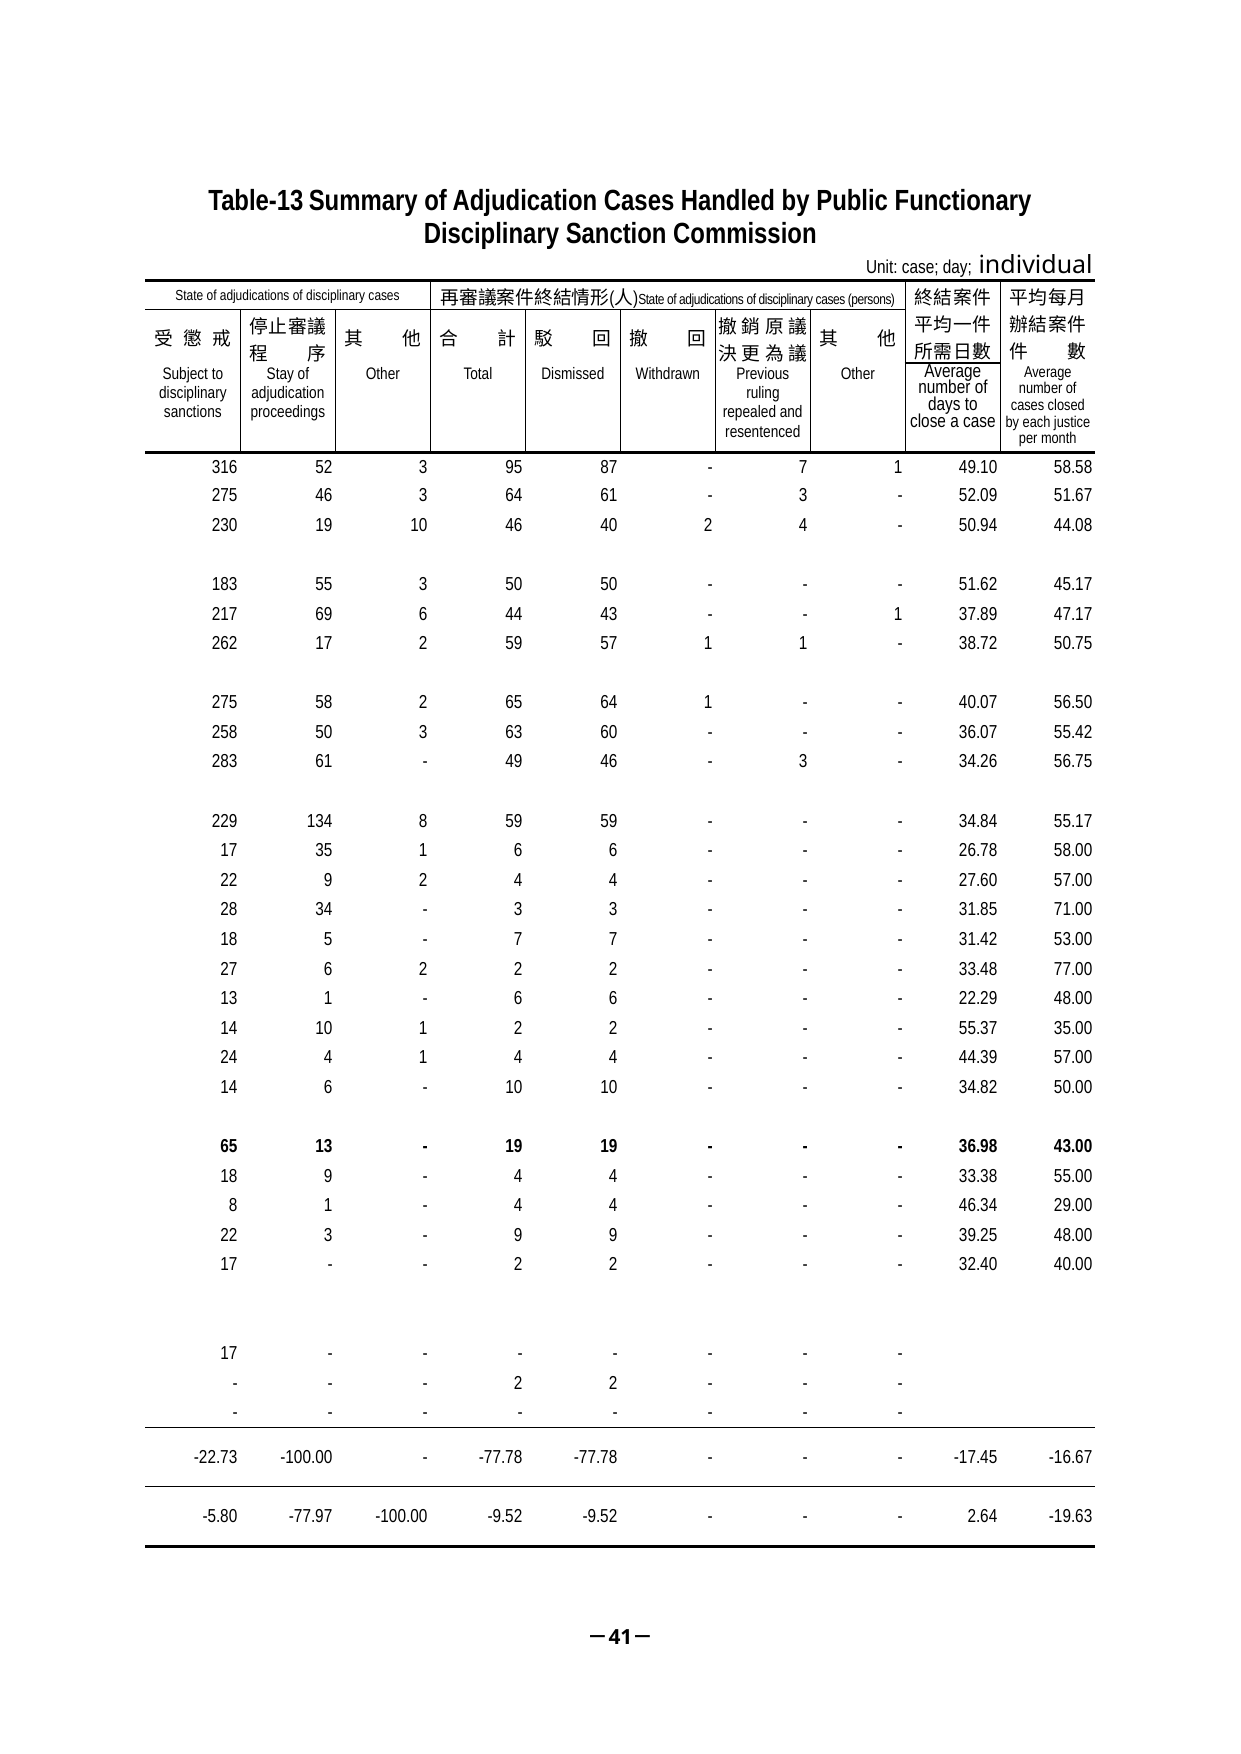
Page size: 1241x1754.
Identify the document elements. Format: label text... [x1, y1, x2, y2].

table_cell [525, 1279, 620, 1308]
table_cell - [620, 1338, 715, 1368]
table_cell - [335, 1249, 430, 1279]
table_cell 33.38 [905, 1161, 1000, 1190]
table_cell 10 [335, 510, 430, 539]
table_cell [335, 539, 430, 569]
table_cell 10 [430, 1072, 525, 1101]
table_cell [905, 1368, 1000, 1397]
table_cell 34.82 [905, 1072, 1000, 1101]
table_cell -16.67 [1000, 1428, 1095, 1486]
table_cell - [335, 1220, 430, 1249]
table_cell -77.97 [240, 1487, 335, 1545]
table_cell 46 [240, 480, 335, 510]
table_cell - [810, 1249, 905, 1279]
table_cell Subject to disciplinary sanctions [145, 362, 240, 451]
table_cell - [715, 1220, 810, 1249]
table_cell 59 [525, 806, 620, 835]
table_cell 59 [430, 806, 525, 835]
table_cell - [620, 599, 715, 628]
table_cell [1000, 1101, 1095, 1131]
table_cell - [620, 1042, 715, 1072]
table_cell - [525, 1397, 620, 1427]
table_cell - [620, 1220, 715, 1249]
table_cell [240, 1279, 335, 1308]
table_cell - [715, 865, 810, 894]
table_cell [1000, 1279, 1095, 1308]
table_cell 55.42 [1000, 717, 1095, 746]
table_cell 1 [240, 983, 335, 1013]
table_cell 37.89 [905, 599, 1000, 628]
table_cell 2 [525, 1249, 620, 1279]
table_cell [905, 658, 1000, 687]
table_cell 3 [335, 717, 430, 746]
table_cell Stay of adjudication proceedings [241, 362, 335, 451]
table_cell - [715, 687, 810, 717]
table_cell 34.84 [905, 806, 1000, 835]
table_cell - [335, 983, 430, 1013]
table_cell Withdrawn [621, 362, 715, 451]
table_cell - [810, 894, 905, 924]
table_cell - [715, 1042, 810, 1072]
table_cell 43.00 [1000, 1131, 1095, 1161]
table_cell - [620, 865, 715, 894]
table_cell - [240, 1338, 335, 1368]
table_cell [335, 776, 430, 806]
table_cell 50.75 [1000, 628, 1095, 658]
table_cell - [715, 1072, 810, 1101]
table_cell - [810, 1220, 905, 1249]
table_cell 6 [525, 835, 620, 865]
table_cell 7 [430, 924, 525, 953]
table_cell 48.00 [1000, 983, 1095, 1013]
table_cell - [620, 1013, 715, 1042]
table_cell 275 [145, 480, 240, 510]
table_cell 65 [430, 687, 525, 717]
table_cell [810, 776, 905, 806]
table_cell [1000, 1338, 1095, 1368]
table_cell 9 [430, 1220, 525, 1249]
table_cell 其他 [336, 310, 430, 362]
table_cell [620, 658, 715, 687]
table_cell 2 [335, 865, 430, 894]
table_cell 49 [430, 746, 525, 776]
table_cell 40 [525, 510, 620, 539]
table_cell 58.00 [1000, 835, 1095, 865]
table_cell 52 [240, 454, 335, 480]
table_cell - [525, 1338, 620, 1368]
table_cell 44.08 [1000, 510, 1095, 539]
table_cell 39.25 [905, 1220, 1000, 1249]
table_cell 55.17 [1000, 806, 1095, 835]
table_cell - [335, 1190, 430, 1220]
table_cell 6 [335, 599, 430, 628]
table_cell - [715, 1428, 810, 1486]
table_cell 4 [525, 1161, 620, 1190]
table_cell [715, 1309, 810, 1338]
table_cell - [810, 480, 905, 510]
table_cell - [715, 599, 810, 628]
table_cell [335, 1309, 430, 1338]
table_cell - [715, 1397, 810, 1427]
table_cell Total [431, 362, 525, 451]
table_cell 4 [525, 1042, 620, 1072]
table_cell 1 [620, 628, 715, 658]
table_cell [145, 658, 240, 687]
table_cell 13 [240, 1131, 335, 1161]
table_cell 61 [525, 480, 620, 510]
table_cell - [620, 954, 715, 983]
table_cell 183 [145, 569, 240, 598]
table_cell 撤回 [621, 310, 715, 362]
table_header 終結案件平均一件所需日數 [906, 282, 1000, 362]
table_cell [905, 1279, 1000, 1308]
table_cell [1000, 539, 1095, 569]
table_header State of adjudications of disciplinary cases [145, 282, 430, 309]
table_cell 44 [430, 599, 525, 628]
table_cell - [715, 1368, 810, 1397]
table_cell 55 [240, 569, 335, 598]
table_cell 2 [525, 1368, 620, 1397]
table_cell - [620, 806, 715, 835]
table_cell [620, 776, 715, 806]
table_cell 275 [145, 687, 240, 717]
table_cell [1000, 1368, 1095, 1397]
table_cell - [810, 1487, 905, 1545]
table_cell 9 [525, 1220, 620, 1249]
table_cell -9.52 [430, 1487, 525, 1545]
table_cell 3 [335, 569, 430, 598]
table_cell 77.00 [1000, 954, 1095, 983]
table_cell 134 [240, 806, 335, 835]
table_cell - [810, 628, 905, 658]
table_cell 17 [240, 628, 335, 658]
table_cell 61 [240, 746, 335, 776]
table_cell 50 [525, 569, 620, 598]
table_cell 316 [145, 454, 240, 480]
table_cell 29.00 [1000, 1190, 1095, 1220]
table_cell 34 [240, 894, 335, 924]
table_cell 40.07 [905, 687, 1000, 717]
table_cell - [715, 1190, 810, 1220]
table_cell 230 [145, 510, 240, 539]
table_cell - [715, 1338, 810, 1368]
table_cell 56.75 [1000, 746, 1095, 776]
table_cell - [715, 1161, 810, 1190]
table_cell - [335, 1131, 430, 1161]
table_cell - [335, 1428, 430, 1486]
table_cell - [620, 983, 715, 1013]
table_cell - [715, 717, 810, 746]
table_cell 2 [430, 1368, 525, 1397]
table_cell 50 [240, 717, 335, 746]
table_cell 45.17 [1000, 569, 1095, 598]
table_cell [620, 1101, 715, 1131]
table_cell [810, 1309, 905, 1338]
table_cell Other [336, 362, 430, 451]
table_cell - [810, 569, 905, 598]
table_cell [620, 1279, 715, 1308]
table_cell - [240, 1397, 335, 1427]
table_cell [145, 1279, 240, 1308]
table_cell 60 [525, 717, 620, 746]
table_cell 27 [145, 954, 240, 983]
table_cell 71.00 [1000, 894, 1095, 924]
table_cell - [715, 1249, 810, 1279]
table_cell -9.52 [525, 1487, 620, 1545]
table_cell [715, 539, 810, 569]
table_cell - [810, 1338, 905, 1368]
table_cell Dismissed [526, 362, 620, 451]
table_cell - [335, 924, 430, 953]
table_cell [1000, 776, 1095, 806]
table_cell Other [811, 362, 905, 451]
table_cell 22 [145, 865, 240, 894]
table_cell 6 [430, 835, 525, 865]
table_cell 229 [145, 806, 240, 835]
table_cell 22.29 [905, 983, 1000, 1013]
table_cell - [620, 454, 715, 480]
table_cell [525, 1309, 620, 1338]
table_cell 26.78 [905, 835, 1000, 865]
table_cell 3 [715, 746, 810, 776]
table_cell [145, 1101, 240, 1131]
table_cell [810, 539, 905, 569]
table_cell - [715, 983, 810, 1013]
table_cell 18 [145, 1161, 240, 1190]
table_cell - [715, 1131, 810, 1161]
table_cell 19 [240, 510, 335, 539]
table_cell 受懲戒 [145, 310, 240, 362]
table_cell - [715, 1013, 810, 1042]
table_cell - [810, 687, 905, 717]
table_cell 4 [430, 1190, 525, 1220]
table_cell 87 [525, 454, 620, 480]
table_cell - [810, 865, 905, 894]
table_cell [335, 658, 430, 687]
table_cell - [715, 924, 810, 953]
table_cell 2 [335, 628, 430, 658]
table_cell [430, 1309, 525, 1338]
table_cell [240, 539, 335, 569]
table_cell - [145, 1397, 240, 1427]
table_cell - [335, 1072, 430, 1101]
table_cell - [810, 1042, 905, 1072]
table_cell - [810, 1368, 905, 1397]
table_cell 19 [525, 1131, 620, 1161]
table_cell - [430, 1397, 525, 1427]
table_cell 46.34 [905, 1190, 1000, 1220]
table_cell 50.94 [905, 510, 1000, 539]
table_cell 51.62 [905, 569, 1000, 598]
table_cell [905, 776, 1000, 806]
table_cell 1 [715, 628, 810, 658]
table_cell - [240, 1368, 335, 1397]
table_cell [905, 539, 1000, 569]
table_cell 48.00 [1000, 1220, 1095, 1249]
table_cell -100.00 [335, 1487, 430, 1545]
table_cell - [715, 569, 810, 598]
table_cell [525, 1101, 620, 1131]
table_cell - [810, 1131, 905, 1161]
table_cell [620, 539, 715, 569]
table_cell 59 [430, 628, 525, 658]
table_cell - [240, 1249, 335, 1279]
table_cell 3 [240, 1220, 335, 1249]
table_cell 53.00 [1000, 924, 1095, 953]
table_cell 2 [430, 1249, 525, 1279]
table_cell 47.17 [1000, 599, 1095, 628]
table_cell 4 [715, 510, 810, 539]
table_cell - [810, 717, 905, 746]
table_cell 64 [525, 687, 620, 717]
table_cell [1000, 1309, 1095, 1338]
table_cell 49.10 [905, 454, 1000, 480]
table_cell - [620, 1397, 715, 1427]
table_cell [240, 776, 335, 806]
table_cell - [810, 1397, 905, 1427]
table_cell 64 [430, 480, 525, 510]
table_cell [715, 1279, 810, 1308]
table_cell - [715, 954, 810, 983]
table_cell 8 [145, 1190, 240, 1220]
table_cell [525, 539, 620, 569]
table_cell [240, 1309, 335, 1338]
table_cell 停止審議程序 [241, 310, 335, 362]
table_cell 65 [145, 1131, 240, 1161]
table_cell -77.78 [525, 1428, 620, 1486]
table_cell - [810, 1428, 905, 1486]
table_cell 8 [335, 806, 430, 835]
table_cell - [430, 1338, 525, 1368]
table_cell -100.00 [240, 1428, 335, 1486]
table_cell - [810, 983, 905, 1013]
table_cell - [810, 746, 905, 776]
table_cell 9 [240, 865, 335, 894]
text Table-13 Summary of Adjudication Cases Handled by Public Functionary Disciplinary Sanction Commission [148, 183, 1092, 250]
table_cell - [620, 1428, 715, 1486]
table_cell 44.39 [905, 1042, 1000, 1072]
table_cell 17 [145, 835, 240, 865]
table_cell 58.58 [1000, 454, 1095, 480]
table_cell 2 [335, 954, 430, 983]
table_cell [620, 1309, 715, 1338]
table_cell 駁回 [526, 310, 620, 362]
table_cell 40.00 [1000, 1249, 1095, 1279]
table_cell 3 [430, 894, 525, 924]
table_cell 10 [240, 1013, 335, 1042]
table_cell [430, 1101, 525, 1131]
table_cell 43 [525, 599, 620, 628]
table_cell 18 [145, 924, 240, 953]
table_cell 95 [430, 454, 525, 480]
table_cell 55.00 [1000, 1161, 1095, 1190]
table_cell 69 [240, 599, 335, 628]
table_cell - [620, 1161, 715, 1190]
table_cell 2 [430, 954, 525, 983]
table_cell - [620, 924, 715, 953]
table_cell [1000, 1397, 1095, 1427]
table_cell - [810, 510, 905, 539]
table_cell [905, 1309, 1000, 1338]
table_cell 24 [145, 1042, 240, 1072]
table_cell 19 [430, 1131, 525, 1161]
table_cell - [810, 835, 905, 865]
table_cell - [810, 1161, 905, 1190]
table_cell - [620, 1249, 715, 1279]
table_cell - [715, 1487, 810, 1545]
table_cell Previous ruling repealed and resentenced [716, 362, 810, 451]
table_cell - [620, 1131, 715, 1161]
table_cell [525, 658, 620, 687]
table_cell -22.73 [145, 1428, 240, 1486]
table_cell [430, 658, 525, 687]
table_cell 55.37 [905, 1013, 1000, 1042]
table_cell - [810, 1190, 905, 1220]
table_cell 50 [430, 569, 525, 598]
table_cell - [335, 894, 430, 924]
table_cell 57.00 [1000, 865, 1095, 894]
table_cell [335, 1101, 430, 1131]
table_cell 合計 [431, 310, 525, 362]
table_cell [905, 1101, 1000, 1131]
table_cell 46 [525, 746, 620, 776]
table_cell 6 [525, 983, 620, 1013]
table_cell - [810, 1072, 905, 1101]
table_cell 撤銷原議決更為議決 [716, 310, 810, 362]
table_cell 6 [240, 1072, 335, 1101]
table_cell 5 [240, 924, 335, 953]
table_cell [715, 776, 810, 806]
table_cell - [335, 1368, 430, 1397]
table_cell - [620, 1487, 715, 1545]
table_cell 4 [525, 865, 620, 894]
table_cell Average number of days to close a case [906, 364, 1000, 451]
table_cell [430, 539, 525, 569]
table_cell 34.26 [905, 746, 1000, 776]
table_cell - [620, 1072, 715, 1101]
table_cell 1 [810, 599, 905, 628]
table_cell 51.67 [1000, 480, 1095, 510]
table_cell [810, 658, 905, 687]
table_cell 50.00 [1000, 1072, 1095, 1101]
table_cell 35.00 [1000, 1013, 1095, 1042]
table_cell - [620, 746, 715, 776]
table_cell 4 [430, 1161, 525, 1190]
table_cell 2.64 [905, 1487, 1000, 1545]
table_cell [145, 776, 240, 806]
table_cell - [715, 894, 810, 924]
table_cell 46 [430, 510, 525, 539]
table_cell 1 [810, 454, 905, 480]
table_cell - [715, 835, 810, 865]
table_cell - [620, 835, 715, 865]
table_cell 2 [335, 687, 430, 717]
table_cell 35 [240, 835, 335, 865]
table_cell 31.42 [905, 924, 1000, 953]
table_cell 52.09 [905, 480, 1000, 510]
table_cell 56.50 [1000, 687, 1095, 717]
table_cell - [620, 480, 715, 510]
table_cell - [620, 894, 715, 924]
table_cell 13 [145, 983, 240, 1013]
table_cell 38.72 [905, 628, 1000, 658]
text Unit: case; day; individual [148, 250, 1092, 279]
table_cell 32.40 [905, 1249, 1000, 1279]
table_cell 7 [525, 924, 620, 953]
table_cell 其他 [811, 310, 905, 362]
table_cell [1000, 658, 1095, 687]
table_cell - [335, 1338, 430, 1368]
table_header 再審議案件終結情形(人)State of adjudications of disciplinary cases (persons) [431, 282, 905, 309]
table_cell [905, 1397, 1000, 1427]
table_cell 36.98 [905, 1131, 1000, 1161]
table_cell 2 [525, 954, 620, 983]
table_cell 36.07 [905, 717, 1000, 746]
table_cell 1 [240, 1190, 335, 1220]
table_cell -19.63 [1000, 1487, 1095, 1545]
table_cell -5.80 [145, 1487, 240, 1545]
table_cell 283 [145, 746, 240, 776]
table_cell [335, 1279, 430, 1308]
table_cell 4 [430, 865, 525, 894]
table_cell 27.60 [905, 865, 1000, 894]
table_cell 57.00 [1000, 1042, 1095, 1072]
table_cell 14 [145, 1072, 240, 1101]
table_cell Average number of cases closed by each justice per month [1001, 362, 1095, 451]
table_cell - [620, 717, 715, 746]
table_cell - [620, 1368, 715, 1397]
table_cell - [715, 806, 810, 835]
table_cell 4 [430, 1042, 525, 1072]
table_cell - [810, 954, 905, 983]
table_cell 57 [525, 628, 620, 658]
table_cell [715, 658, 810, 687]
table_cell 14 [145, 1013, 240, 1042]
table_cell - [810, 806, 905, 835]
table_cell [240, 1101, 335, 1131]
table_cell 2 [620, 510, 715, 539]
table_cell 1 [335, 835, 430, 865]
table_cell 3 [335, 480, 430, 510]
table_cell [145, 1309, 240, 1338]
table_cell 17 [145, 1249, 240, 1279]
table_cell [810, 1279, 905, 1308]
table_cell [430, 776, 525, 806]
table_cell - [335, 746, 430, 776]
table_cell 22 [145, 1220, 240, 1249]
table_cell 28 [145, 894, 240, 924]
table_cell 31.85 [905, 894, 1000, 924]
table_cell - [145, 1368, 240, 1397]
table_cell - [810, 1013, 905, 1042]
table_cell 58 [240, 687, 335, 717]
table_cell 63 [430, 717, 525, 746]
table_cell - [335, 1397, 430, 1427]
table_cell [240, 658, 335, 687]
table_cell 33.48 [905, 954, 1000, 983]
table_cell [525, 776, 620, 806]
table_cell 4 [240, 1042, 335, 1072]
table_cell 2 [430, 1013, 525, 1042]
table_cell 3 [715, 480, 810, 510]
table_cell [145, 539, 240, 569]
table_cell 3 [525, 894, 620, 924]
table_cell 1 [335, 1013, 430, 1042]
table_cell - [620, 569, 715, 598]
table_cell -17.45 [905, 1428, 1000, 1486]
table_cell 258 [145, 717, 240, 746]
table_cell 9 [240, 1161, 335, 1190]
table_cell [810, 1101, 905, 1131]
table_cell 4 [525, 1190, 620, 1220]
table_cell 6 [240, 954, 335, 983]
table_cell [715, 1101, 810, 1131]
table_header 平均每月辦結案件件數 [1001, 282, 1095, 362]
table_cell 17 [145, 1338, 240, 1368]
table_cell 217 [145, 599, 240, 628]
table_cell 6 [430, 983, 525, 1013]
table_cell 262 [145, 628, 240, 658]
table_cell 2 [525, 1013, 620, 1042]
table_cell 1 [620, 687, 715, 717]
table_cell 1 [335, 1042, 430, 1072]
table_cell [430, 1279, 525, 1308]
table_cell - [335, 1161, 430, 1190]
table_cell - [620, 1190, 715, 1220]
table_cell 3 [335, 454, 430, 480]
table_cell [905, 1338, 1000, 1368]
table_cell -77.78 [430, 1428, 525, 1486]
table_cell 7 [715, 454, 810, 480]
table_cell 10 [525, 1072, 620, 1101]
table_cell - [810, 924, 905, 953]
